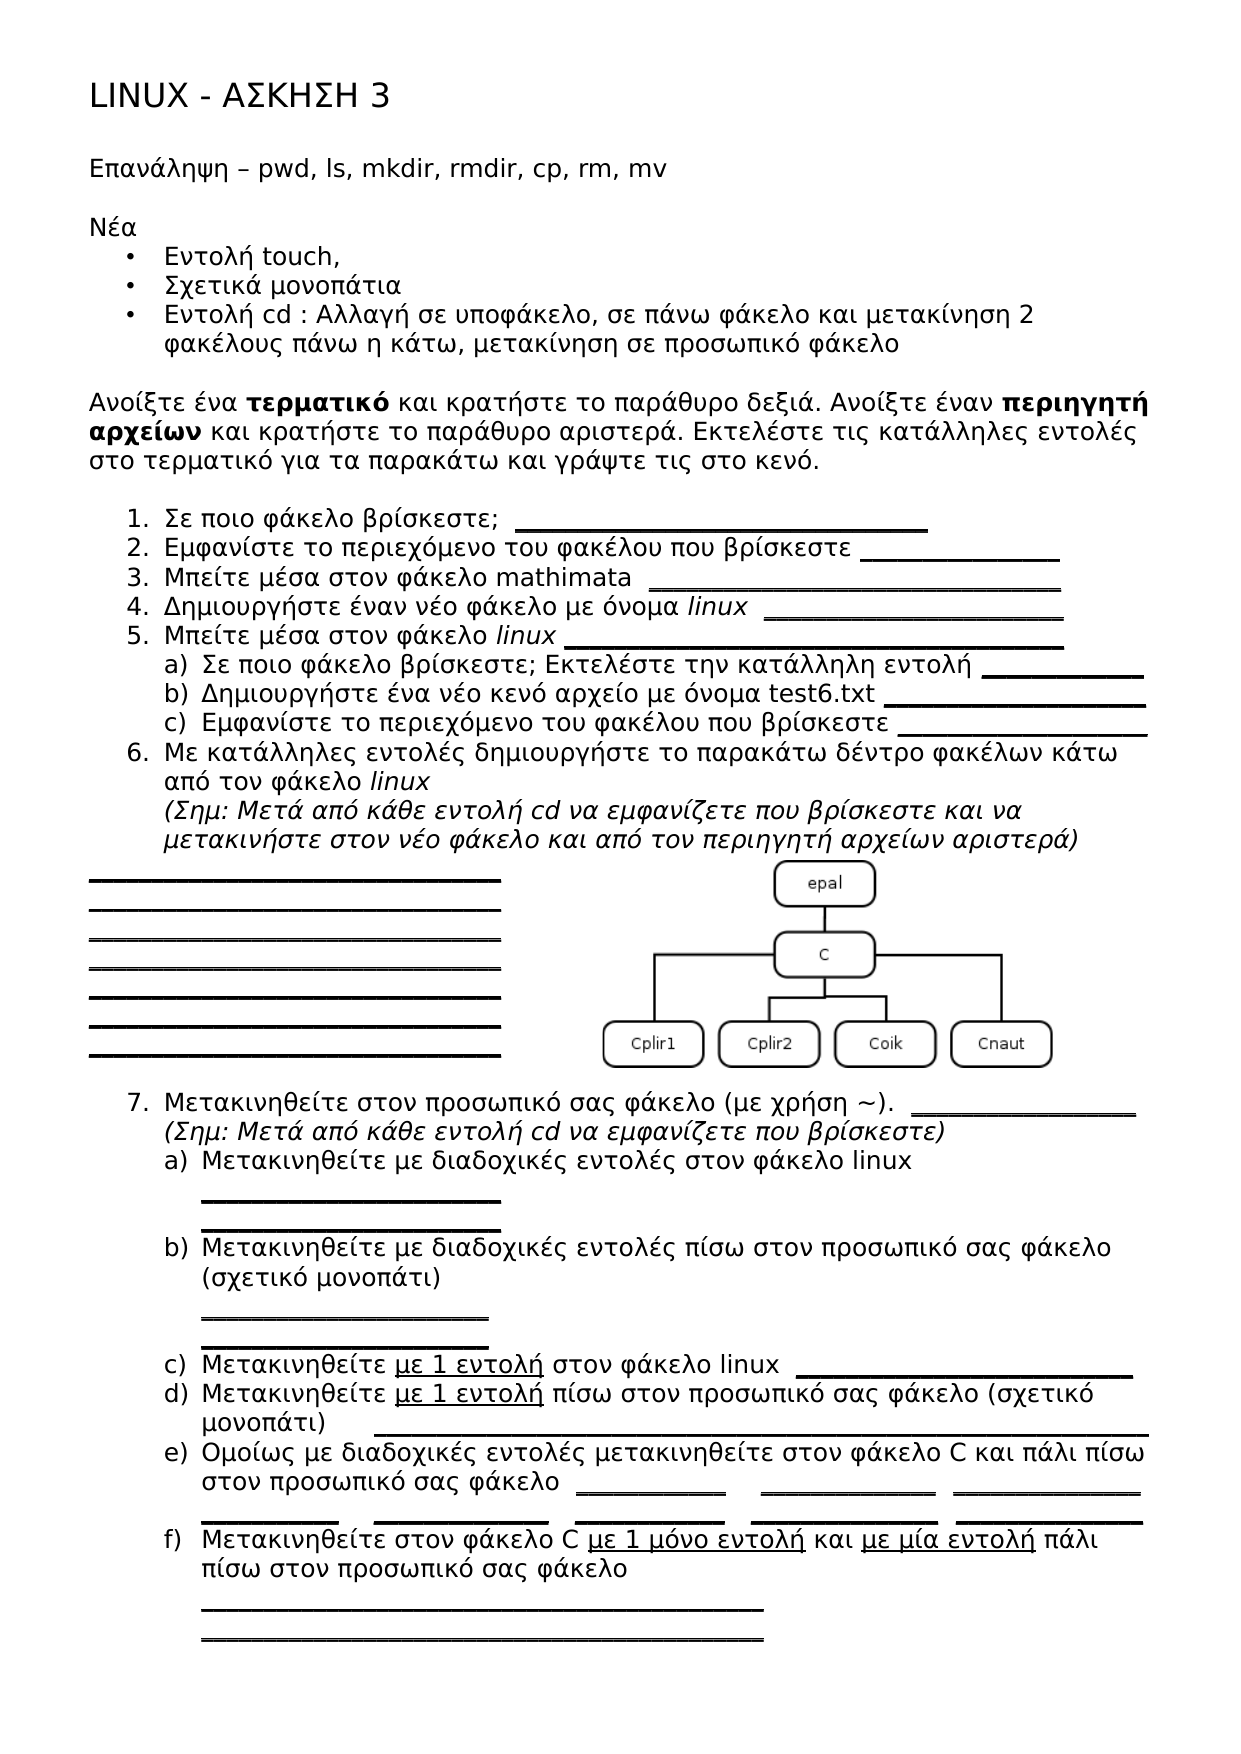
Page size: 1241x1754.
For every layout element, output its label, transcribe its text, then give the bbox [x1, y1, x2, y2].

list _____________________________________________ [163, 1584, 1152, 1613]
picture [602, 860, 1053, 1068]
list Δημιουργήστε ένα νέο κενό αρχείο με όνομα test6.txt _____________________ [163, 679, 1152, 709]
text _________________________________ [88, 971, 602, 1000]
text Επανάληψη – pwd, ls, mkdir, rmdir, cp, rm, mv [88, 154, 1152, 184]
list ________________________ [163, 1175, 1152, 1204]
text [1053, 942, 1152, 971]
text _________________________________ [88, 884, 602, 913]
text _________________________________ [88, 913, 602, 942]
text [1053, 1029, 1152, 1059]
list ___________ ______________ ____________ _______________ _______________ [163, 1496, 1152, 1525]
list Μετακινηθείτε με 1 εντολή πίσω στον προσωπικό σας φάκελο (σχετικό μονοπάτι) ______________________________________________________________ [163, 1379, 1152, 1438]
list (Σημ: Μετά από κάθε εντολή cd να εμφανίζετε που βρίσκεστε και να μετακινήστε στον νέο φάκελο και από τον περιηγητή αρχείων αριστερά) [126, 796, 1152, 854]
list Μετακινηθείτε στον προσωπικό σας φάκελο (με χρήση ~). __________________ [126, 1088, 1152, 1117]
list Δημιουργήστε έναν νέο φάκελο με όνομα linux ________________________ [126, 592, 1152, 621]
text Νέα [88, 213, 1152, 242]
list Εντολή cd : Αλλαγή σε υποφάκελο, σε πάνω φάκελο και μετακίνηση 2 φακέλους πάνω η κάτω, μετακίνηση σε προσωπικό φάκελο [126, 300, 1152, 359]
list Σε ποιο φάκελο βρίσκεστε; Εκτελέστε την κατάλληλη εντολή _____________ [163, 650, 1152, 679]
list ________________________ [163, 1204, 1152, 1234]
text [1053, 913, 1152, 942]
list Σε ποιο φάκελο βρίσκεστε; _________________________________ [126, 504, 1152, 534]
list _______________________ [163, 1292, 1152, 1321]
list Ομοίως με διαδοχικές εντολές μετακινηθείτε στον φάκελο C και πάλι πίσω στον προσωπικό σας φάκελο ____________ ______________ _______________ [163, 1438, 1152, 1496]
text _________________________________ [88, 854, 1152, 884]
list _____________________________________________ [163, 1613, 1152, 1642]
list Εμφανίστε το περιεχόμενο του φακέλου που βρίσκεστε ________________ [126, 534, 1152, 563]
list Μπείτε μέσα στον φάκελο mathimata _________________________________ [126, 563, 1152, 592]
list Μετακινηθείτε με διαδοχικές εντολές πίσω στον προσωπικό σας φάκελο (σχετικό μονοπάτι) [163, 1234, 1152, 1292]
text [1053, 884, 1152, 913]
list Μετακινηθείτε με 1 εντολή στον φάκελο linux ___________________________ [163, 1350, 1152, 1379]
list (Σημ: Μετά από κάθε εντολή cd να εμφανίζετε που βρίσκεστε) [126, 1117, 1152, 1146]
text [1053, 971, 1152, 1000]
list Σχετικά μονοπάτια [126, 271, 1152, 300]
list _______________________ [163, 1321, 1152, 1350]
list Εμφανίστε το περιεχόμενο του φακέλου που βρίσκεστε ____________________ [163, 709, 1152, 738]
list Μπείτε μέσα στον φάκελο linux ________________________________________ [126, 621, 1152, 650]
text [1053, 1000, 1152, 1029]
text LINUX - ΑΣΚΗΣΗ 3 [88, 77, 1152, 116]
list Εντολή touch, [126, 242, 1152, 271]
list Μετακινηθείτε με διαδοχικές εντολές στον φάκελο linux [163, 1146, 1152, 1175]
text _________________________________ [88, 1000, 602, 1029]
text _________________________________ [88, 1029, 602, 1059]
list Με κατάλληλες εντολές δημιουργήστε το παρακάτω δέντρο φακέλων κάτω από τον φάκελο linux [126, 738, 1152, 796]
list Μετακινηθείτε στον φάκελο C με 1 μόνο εντολή και με μία εντολή πάλι πίσω στον προσωπικό σας φάκελο [163, 1525, 1152, 1584]
text Ανοίξτε ένα τερματικό και κρατήστε το παράθυρο δεξιά. Ανοίξτε έναν περιηγητή αρχείων και κρατήστε το παράθυρο αριστερά. Εκτελέστε τις κατάλληλες εντολές στο τερματικό για τα παρακάτω και γράψτε τις στο κενό. [88, 388, 1152, 475]
text _________________________________ [88, 942, 602, 971]
